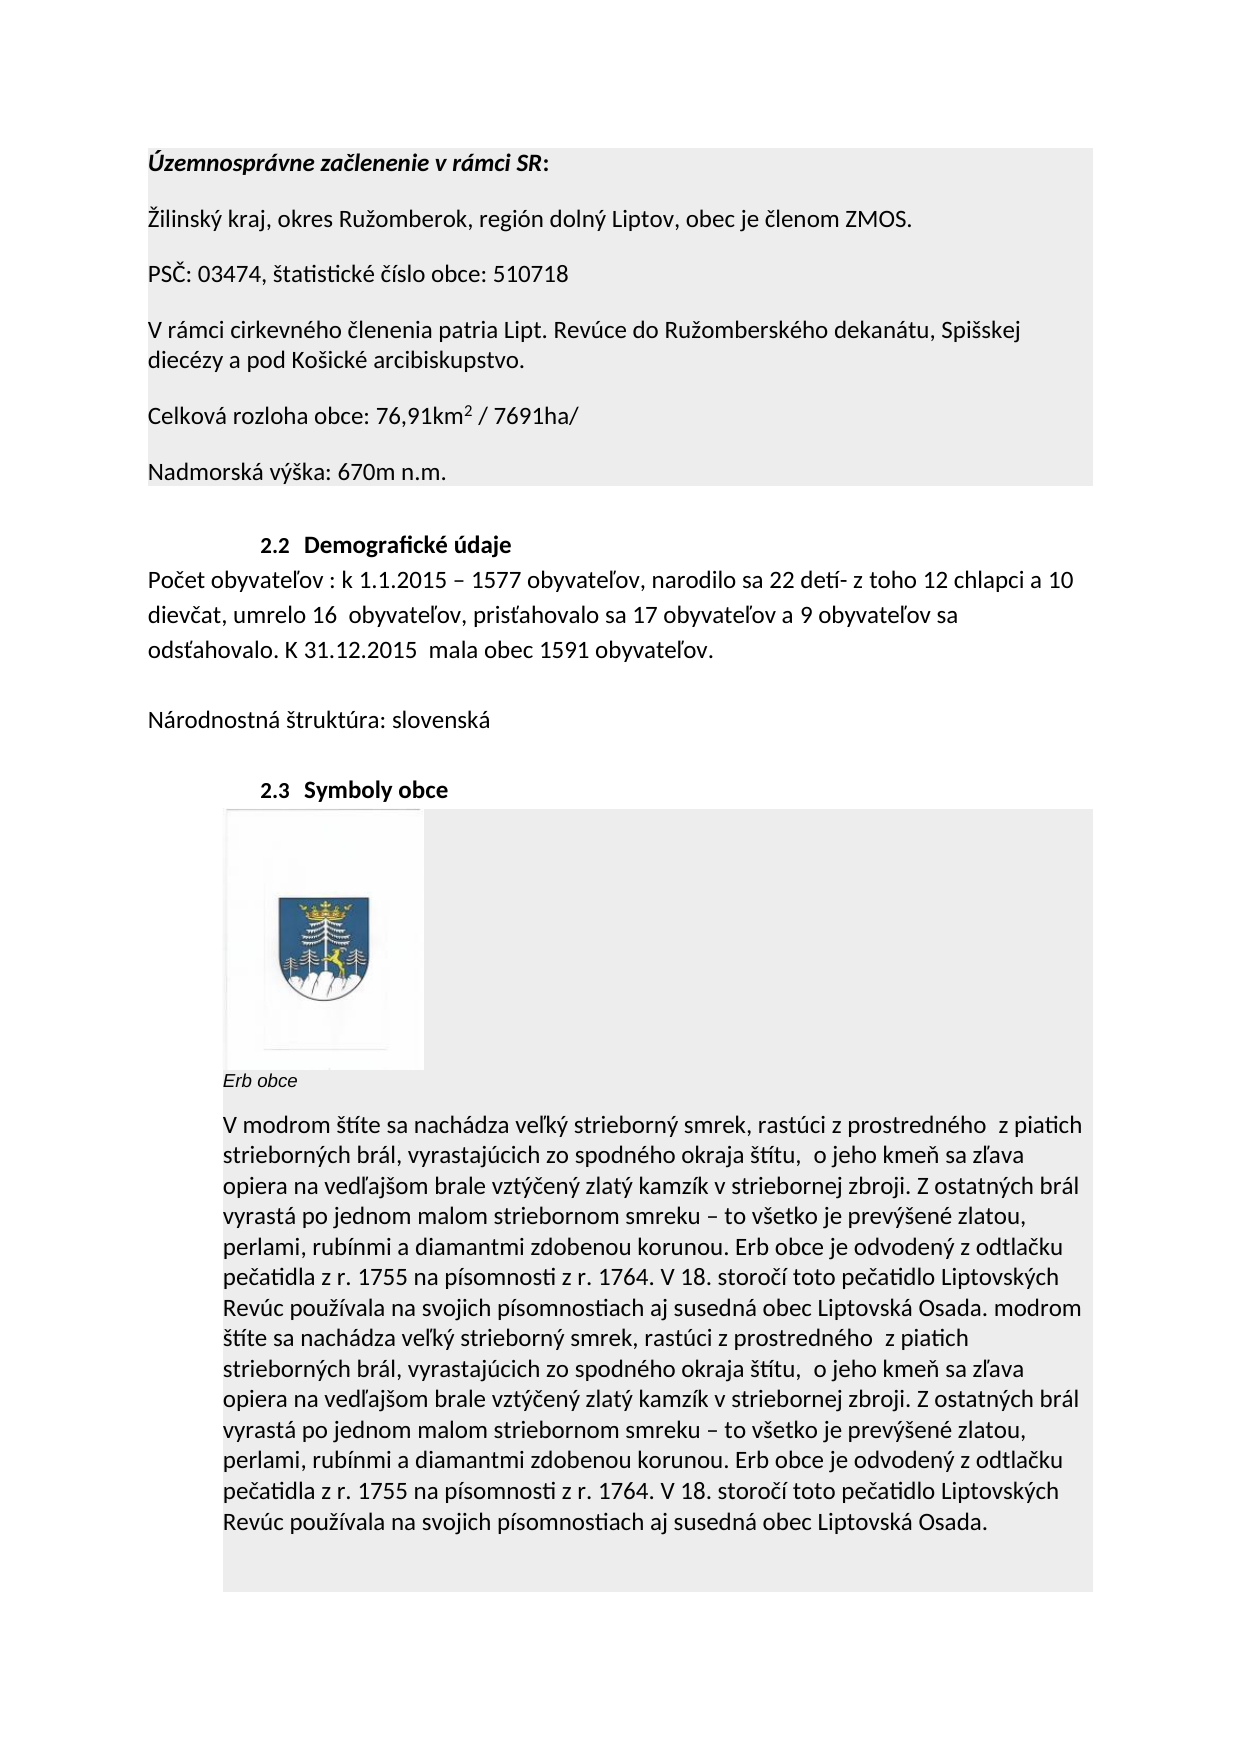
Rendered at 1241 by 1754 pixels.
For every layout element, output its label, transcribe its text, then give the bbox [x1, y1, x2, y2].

text Žilinský kraj, okres Ružomberok, región dolný Liptov, obec je členom ZMOS. [148, 203, 1093, 234]
text Nadmorská výška: 670m n.m. [148, 456, 1093, 486]
text Územnosprávne začlenenie v rámci SR: [148, 148, 1093, 178]
list Demografické údaje [260, 529, 1093, 559]
text Národnostná štruktúra: slovenská [148, 704, 1093, 734]
list Symboly obce [260, 774, 1093, 804]
text V modrom štíte sa nachádza veľký strieborný smrek, rastúci z prostredného z piatich strieborných brál, vyrastajúcich zo spodného okraja štítu, o jeho kmeň sa zľava opiera na vedľajšom brale vztýčený zlatý kamzík v striebornej zbroji. Z ostatných brál vyrastá po jednom malom striebornom smreku – to všetko je prevýšené zlatou, perlami, rubínmi a diamantmi zdobenou korunou. Erb obce je odvodený z odtlačku pečatidla z r. 1755 na písomnosti z r. 1764. V 18. storočí toto pečatidlo Liptovských Revúc používala na svojich písomnostiach aj susedná obec Liptovská Osada. modrom štíte sa nachádza veľký strieborný smrek, rastúci z prostredného z piatich strieborných brál, vyrastajúcich zo spodného okraja štítu, o jeho kmeň sa zľava opiera na vedľajšom brale vztýčený zlatý kamzík v striebornej zbroji. Z ostatných brál vyrastá po jednom malom striebornom smreku – to všetko je prevýšené zlatou, perlami, rubínmi a diamantmi zdobenou korunou. Erb obce je odvodený z odtlačku pečatidla z r. 1755 na písomnosti z r. 1764. V 18. storočí toto pečatidlo Liptovských Revúc používala na svojich písomnostiach aj susedná obec Liptovská Osada. [223, 1109, 1093, 1536]
text PSČ: 03474, štatistické číslo obce: 510718 [148, 259, 1093, 289]
text Celková rozloha obce: 76,91km2 / 7691ha/ [148, 400, 1093, 431]
text Erb obce [223, 1070, 1093, 1091]
text V rámci cirkevného členenia patria Lipt. Revúce do Ružomberského dekanátu, Spišskej diecézy a pod Košické arcibiskupstvo. [148, 314, 1093, 375]
text Počet obyvateľov : k 1.1.2015 – 1577 obyvateľov, narodilo sa 22 detí- z toho 12 chlapci a 10 dievčat, umrelo 16 obyvateľov, prisťahovalo sa 17 obyvateľov a 9 obyvateľov sa odsťahovalo. K 31.12.2015 mala obec 1591 obyvateľov. [148, 564, 1093, 664]
